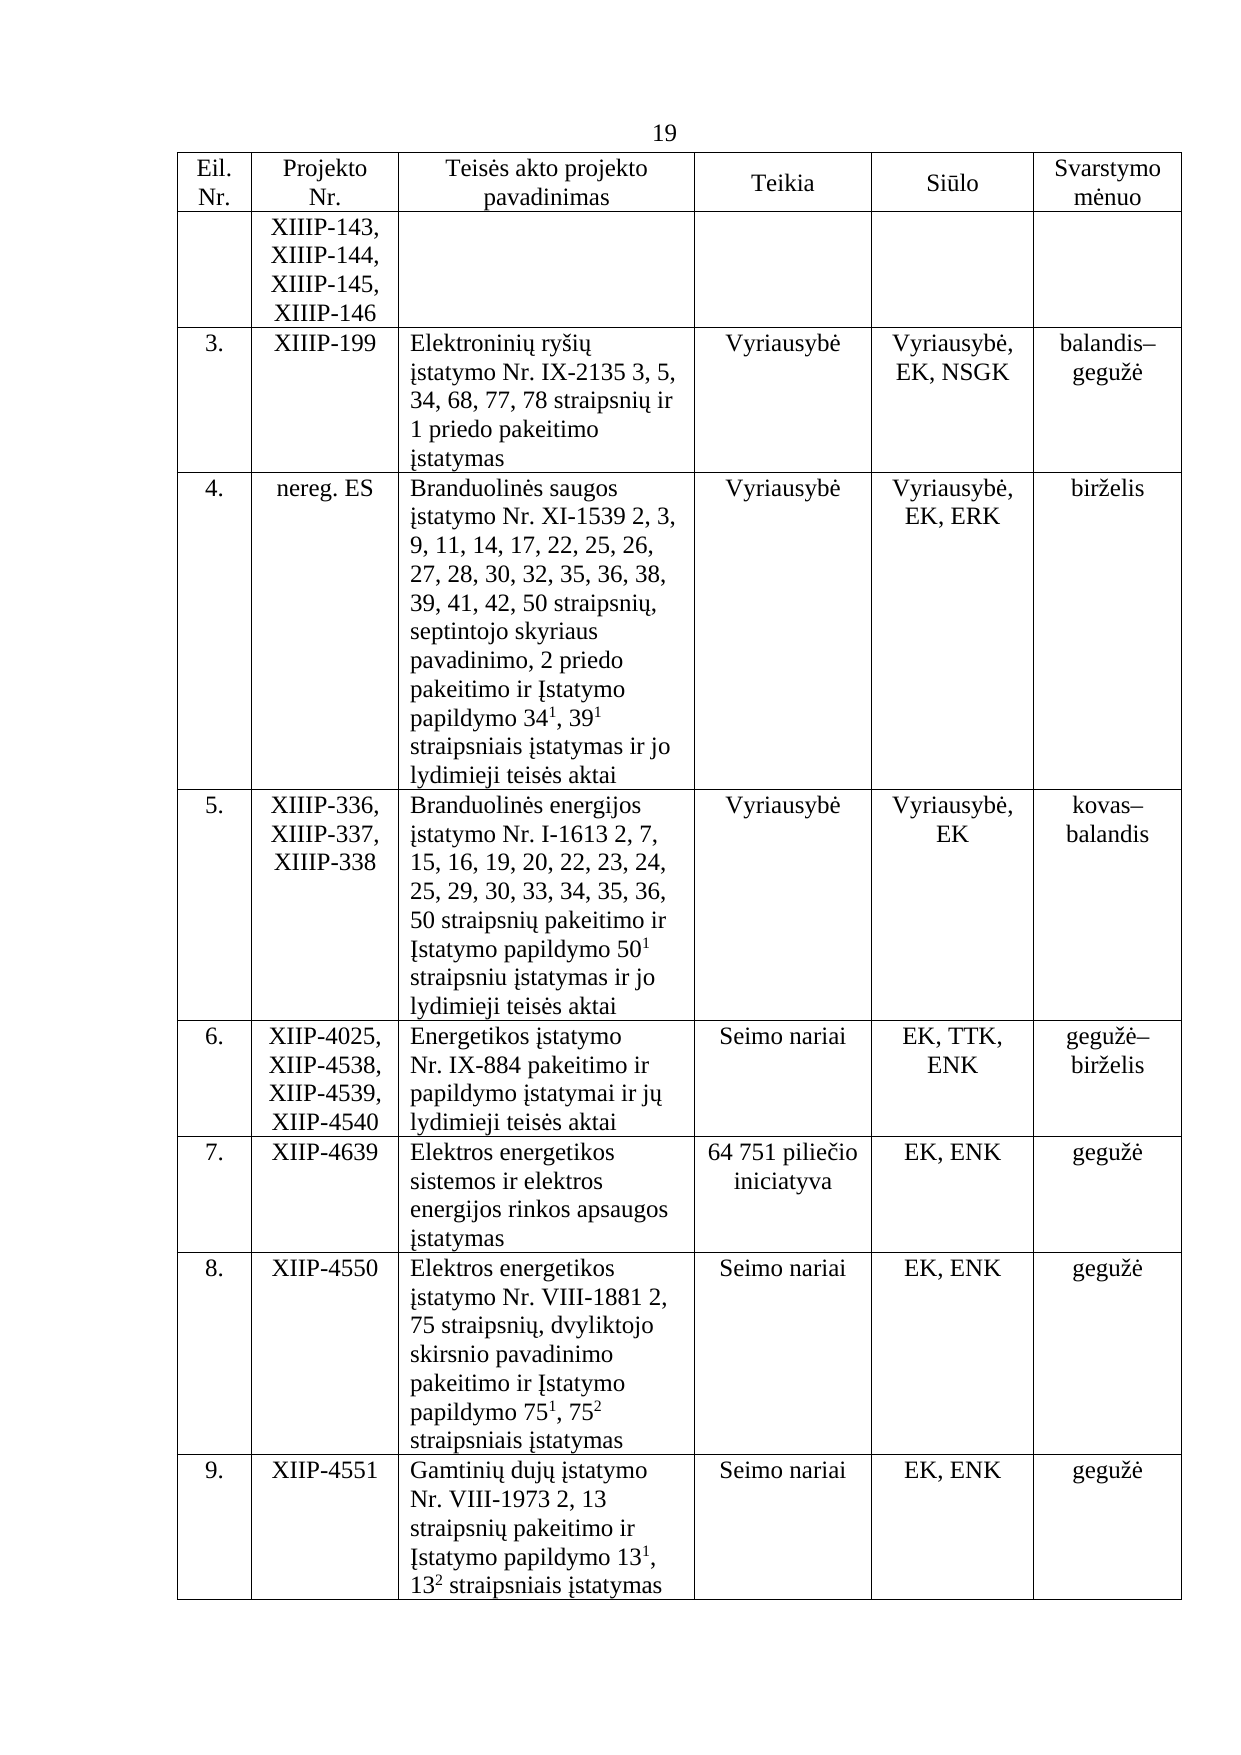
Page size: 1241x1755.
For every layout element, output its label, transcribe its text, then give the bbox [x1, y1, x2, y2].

table_cell Seimo nariai [695, 1021, 871, 1136]
table_cell XIIP-4025, XIIP-4538, XIIP-4539, XIIP-4540 [252, 1021, 398, 1136]
table_cell Vyriausybė, EK, ERK [872, 473, 1033, 789]
table_cell Vyriausybė [695, 328, 871, 472]
table_cell gegužė– birželis [1034, 1021, 1181, 1136]
table_cell EK, ENK [872, 1455, 1033, 1599]
table_header Teisės akto projekto pavadinimas [399, 153, 694, 211]
table_cell Gamtinių dujų įstatymo Nr. VIII-1973 2, 13 straipsnių pakeitimo ir Įstatymo papildymo 131, 132 straipsniais įstatymas [399, 1455, 694, 1599]
table_cell XIIP-4550 [252, 1253, 398, 1454]
table_cell Branduolinės saugos įstatymo Nr. XI-1539 2, 3, 9, 11, 14, 17, 22, 25, 26, 27, 28, 30, 32, 35, 36, 38, 39, 41, 42, 50 straipsnių, septintojo skyriaus pavadinimo, 2 priedo pakeitimo ir Įstatymo papildymo 341, 391 straipsniais įstatymas ir jo lydimieji teisės aktai [399, 473, 694, 789]
table_cell 6. [178, 1021, 251, 1136]
table_cell 7. [178, 1137, 251, 1252]
table_cell EK, TTK, ENK [872, 1021, 1033, 1136]
table_cell Vyriausybė [695, 473, 871, 789]
table_cell nereg. ES [252, 473, 398, 789]
table_cell Vyriausybė, EK [872, 790, 1033, 1020]
table_header Projekto Nr. [252, 153, 398, 211]
table_cell Vyriausybė [695, 790, 871, 1020]
table_cell Energetikos įstatymo Nr. IX-884 pakeitimo ir papildymo įstatymai ir jų lydimieji teisės aktai [399, 1021, 694, 1136]
table_cell EK, ENK [872, 1137, 1033, 1252]
table_cell Vyriausybė, EK, NSGK [872, 328, 1033, 472]
table_cell kovas– balandis [1034, 790, 1181, 1020]
table_cell Elektroninių ryšių įstatymo Nr. IX-2135 3, 5, 34, 68, 77, 78 straipsnių ir 1 priedo pakeitimo įstatymas [399, 328, 694, 472]
table_cell gegužė [1034, 1455, 1181, 1599]
table_cell [1034, 212, 1181, 327]
table_cell Elektros energetikos įstatymo Nr. VIII-1881 2, 75 straipsnių, dvyliktojo skirsnio pavadinimo pakeitimo ir Įstatymo papildymo 751, 752 straipsniais įstatymas [399, 1253, 694, 1454]
table_cell [695, 212, 871, 327]
table_cell Seimo nariai [695, 1253, 871, 1454]
table_cell Seimo nariai [695, 1455, 871, 1599]
table_cell [399, 212, 694, 327]
table_cell 8. [178, 1253, 251, 1454]
table_cell 64 751 piliečio iniciatyva [695, 1137, 871, 1252]
table_cell gegužė [1034, 1137, 1181, 1252]
table_header Teikia [695, 153, 871, 211]
table_header Siūlo [872, 153, 1033, 211]
table_cell XIIIP-336, XIIIP-337, XIIIP-338 [252, 790, 398, 1020]
table_cell 9. [178, 1455, 251, 1599]
table_cell XIIP-4551 [252, 1455, 398, 1599]
table_header Svarstymo mėnuo [1034, 153, 1181, 211]
table_header Eil. Nr. [178, 153, 251, 211]
table_cell XIIIP-143, XIIIP-144, XIIIP-145, XIIIP-146 [252, 212, 398, 327]
table_cell 4. [178, 473, 251, 789]
table_cell EK, ENK [872, 1253, 1033, 1454]
table_cell birželis [1034, 473, 1181, 789]
table_cell XIIP-4639 [252, 1137, 398, 1252]
table_cell [872, 212, 1033, 327]
table_cell XIIIP-199 [252, 328, 398, 472]
table_cell balandis– gegužė [1034, 328, 1181, 472]
table_cell 5. [178, 790, 251, 1020]
table_cell Branduolinės energijos įstatymo Nr. I-1613 2, 7, 15, 16, 19, 20, 22, 23, 24, 25, 29, 30, 33, 34, 35, 36, 50 straipsnių pakeitimo ir Įstatymo papildymo 501 straipsniu įstatymas ir jo lydimieji teisės aktai [399, 790, 694, 1020]
table_cell gegužė [1034, 1253, 1181, 1454]
table_cell 3. [178, 328, 251, 472]
table_cell [178, 212, 251, 327]
table_cell Elektros energetikos sistemos ir elektros energijos rinkos apsaugos įstatymas [399, 1137, 694, 1252]
